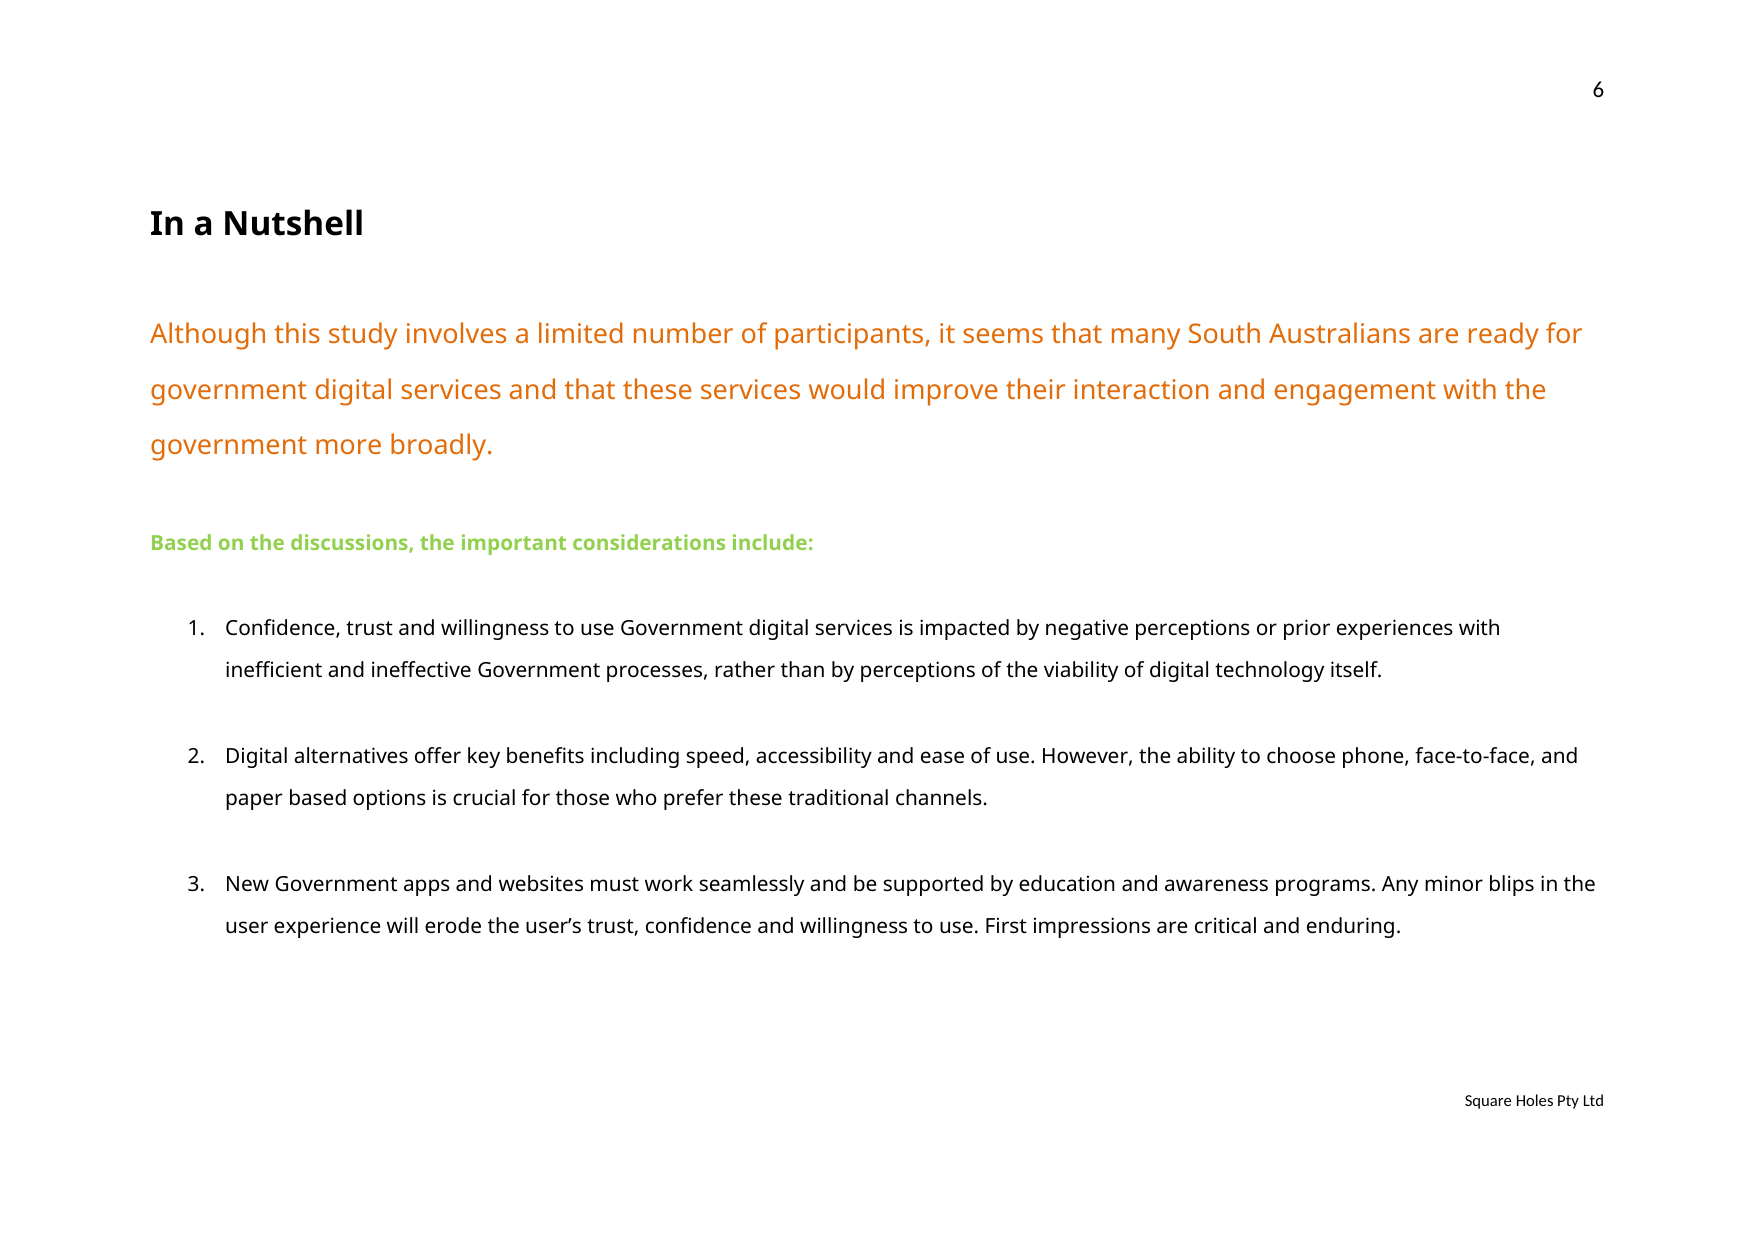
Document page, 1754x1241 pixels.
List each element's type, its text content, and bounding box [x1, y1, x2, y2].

subtitle In a Nutshell [150, 200, 1604, 245]
text Although this study involves a limited number of participants, it seems that many South Australians are ready for government digital services and that these services would improve their interaction and engagement with the government more broadly. [150, 315, 1604, 462]
text Based on the discussions, the important considerations include: [150, 528, 1604, 556]
list Digital alternatives offer key benefits including speed, accessibility and ease of use. However, the ability to choose phone, face-to-face, and paper based options is crucial for those who prefer these traditional channels. [187, 741, 1604, 812]
list Confidence, trust and willingness to use Government digital services is impacted by negative perceptions or prior experiences with inefficient and ineffective Government processes, rather than by perceptions of the viability of digital technology itself. [187, 613, 1604, 684]
list New Government apps and websites must work seamlessly and be supported by education and awareness programs. Any minor blips in the user experience will erode the user’s trust, confidence and willingness to use. First impressions are critical and enduring. [187, 869, 1604, 940]
